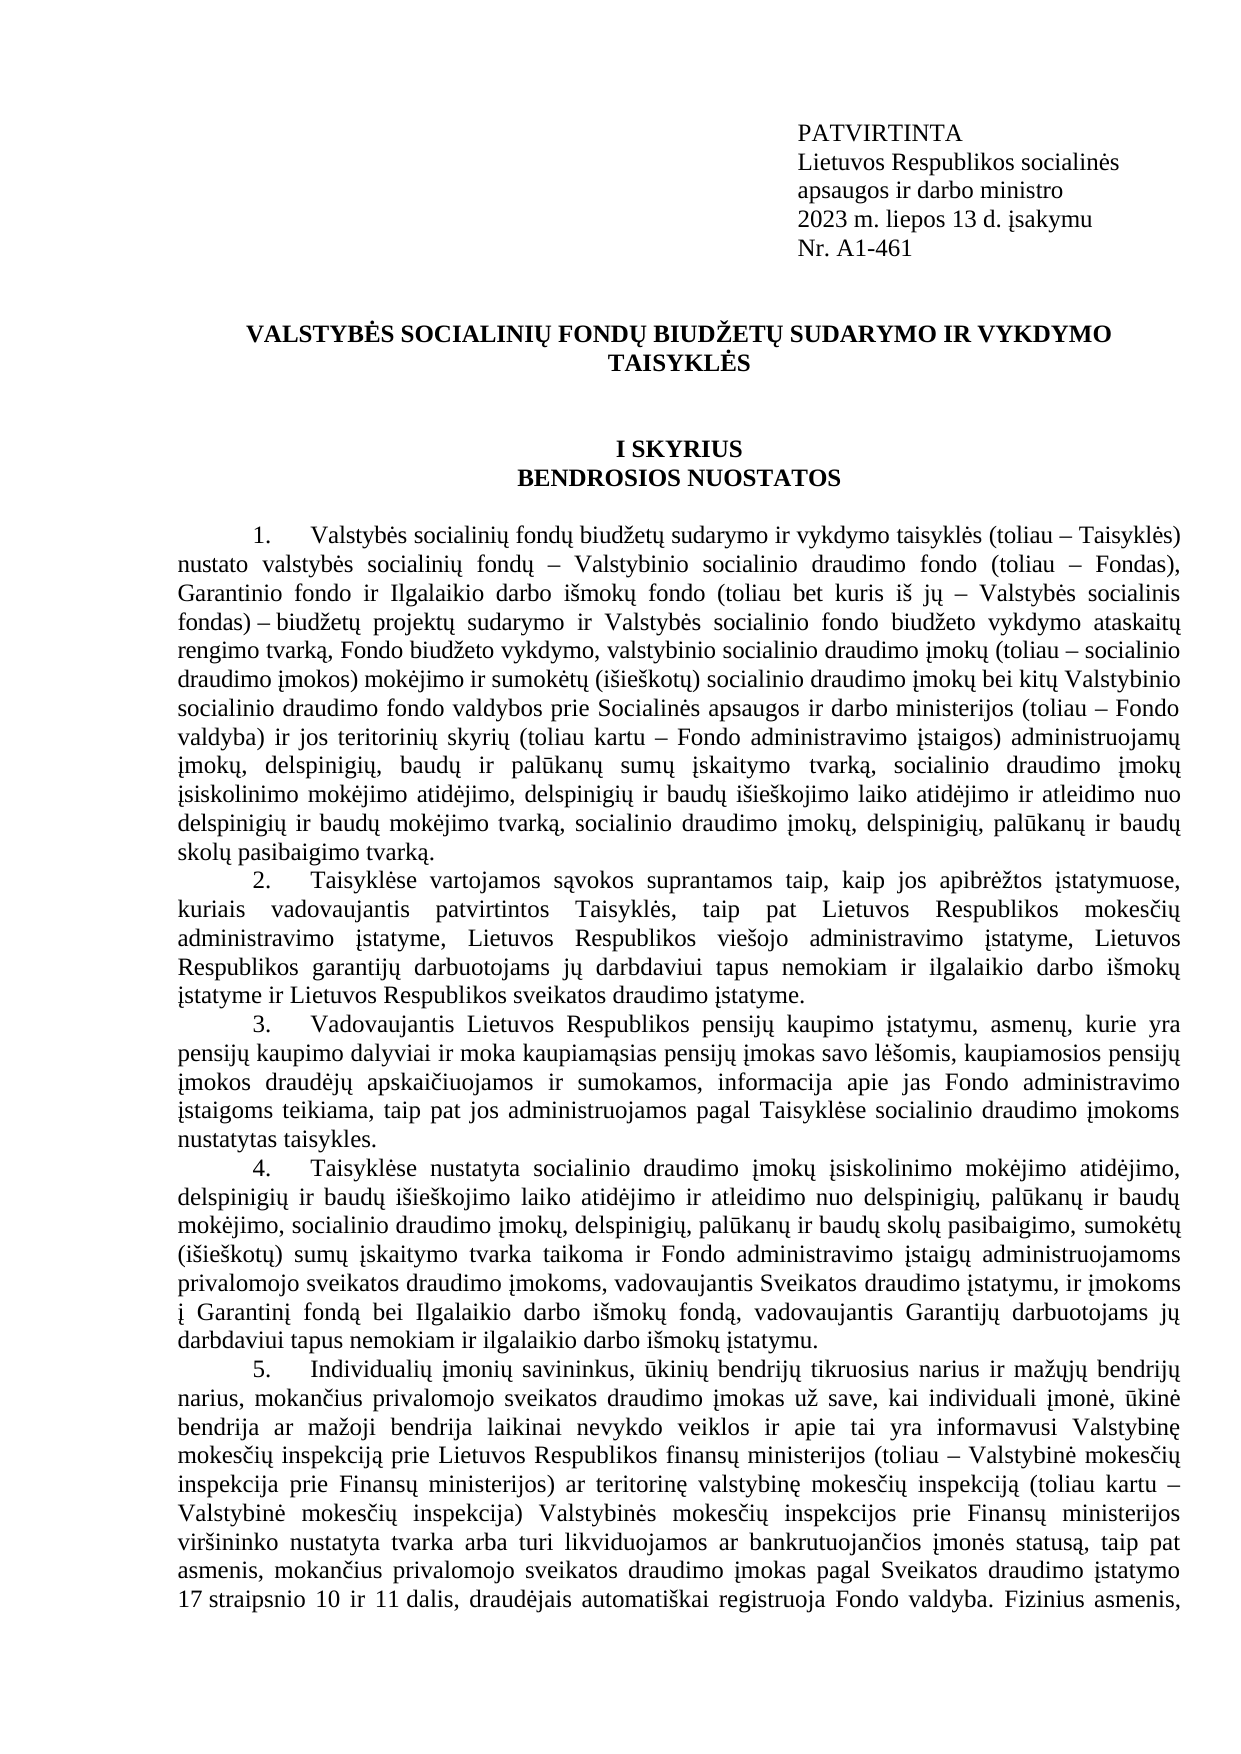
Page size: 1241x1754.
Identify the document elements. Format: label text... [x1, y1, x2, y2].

text 4. Taisyklėse nustatyta socialinio draudimo įmokų įsiskolinimo mokėjimo atidėjimo, delspinigių ir baudų išieškojimo laiko atidėjimo ir atleidimo nuo delspinigių, palūkanų ir baudų mokėjimo, socialinio draudimo įmokų, delspinigių, palūkanų ir baudų skolų pasibaigimo, sumokėtų (išieškotų) sumų įskaitymo tvarka taikoma ir Fondo administravimo įstaigų administruojamoms privalomojo sveikatos draudimo įmokoms, vadovaujantis Sveikatos draudimo įstatymu, ir įmokoms į Garantinį fondą bei Ilgalaikio darbo išmokų fondą, vadovaujantis Garantijų darbuotojams jų darbdaviui tapus nemokiam ir ilgalaikio darbo išmokų įstatymu. [177, 1153, 1181, 1354]
text BENDROSIOS NUOSTATOS [177, 463, 1181, 492]
text VALSTYBĖS SOCIALINIŲ FONDŲ BIUDŽETŲ SUDARYMO IR VYKDYMO TAISYKLĖS [177, 319, 1181, 377]
text PATVIRTINTA [717, 118, 1181, 147]
text apsaugos ir darbo ministro [717, 176, 1181, 204]
text 1. Valstybės socialinių fondų biudžetų sudarymo ir vykdymo taisyklės (toliau – Taisyklės) nustato valstybės socialinių fondų – Valstybinio socialinio draudimo fondo (toliau – Fondas), Garantinio fondo ir Ilgalaikio darbo išmokų fondo (toliau bet kuris iš jų – Valstybės socialinis fondas) – biudžetų projektų sudarymo ir Valstybės socialinio fondo biudžeto vykdymo ataskaitų rengimo tvarką, Fondo biudžeto vykdymo, valstybinio socialinio draudimo įmokų (toliau – socialinio draudimo įmokos) mokėjimo ir sumokėtų (išieškotų) socialinio draudimo įmokų bei kitų Valstybinio socialinio draudimo fondo valdybos prie Socialinės apsaugos ir darbo ministerijos (toliau – Fondo valdyba) ir jos teritorinių skyrių (toliau kartu – Fondo administravimo įstaigos) administruojamų įmokų, delspinigių, baudų ir palūkanų sumų įskaitymo tvarką, socialinio draudimo įmokų įsiskolinimo mokėjimo atidėjimo, delspinigių ir baudų išieškojimo laiko atidėjimo ir atleidimo nuo delspinigių ir baudų mokėjimo tvarką, socialinio draudimo įmokų, delspinigių, palūkanų ir baudų skolų pasibaigimo tvarką. [177, 521, 1181, 866]
text Lietuvos Respublikos socialinės [717, 147, 1181, 176]
text 5. Individualių įmonių savininkus, ūkinių bendrijų tikruosius narius ir mažųjų bendrijų narius, mokančius privalomojo sveikatos draudimo įmokas už save, kai individuali įmonė, ūkinė bendrija ar mažoji bendrija laikinai nevykdo veiklos ir apie tai yra informavusi Valstybinę mokesčių inspekciją prie Lietuvos Respublikos finansų ministerijos (toliau – Valstybinė mokesčių inspekcija prie Finansų ministerijos) ar teritorinę valstybinę mokesčių inspekciją (toliau kartu – Valstybinė mokesčių inspekcija) Valstybinės mokesčių inspekcijos prie Finansų ministerijos viršininko nustatyta tvarka arba turi likviduojamos ar bankrutuojančios įmonės statusą, taip pat asmenis, mokančius privalomojo sveikatos draudimo įmokas pagal Sveikatos draudimo įstatymo 17 straipsnio 10 ir 11 dalis, draudėjais automatiškai registruoja Fondo valdyba. Fizinius asmenis, [177, 1354, 1181, 1613]
text 2. Taisyklėse vartojamos sąvokos suprantamos taip, kaip jos apibrėžtos įstatymuose, kuriais vadovaujantis patvirtintos Taisyklės, taip pat Lietuvos Respublikos mokesčių administravimo įstatyme, Lietuvos Respublikos viešojo administravimo įstatyme, Lietuvos Respublikos garantijų darbuotojams jų darbdaviui tapus nemokiam ir ilgalaikio darbo išmokų įstatyme ir Lietuvos Respublikos sveikatos draudimo įstatyme. [177, 866, 1181, 1009]
text 3. Vadovaujantis Lietuvos Respublikos pensijų kaupimo įstatymu, asmenų, kurie yra pensijų kaupimo dalyviai ir moka kaupiamąsias pensijų įmokas savo lėšomis, kaupiamosios pensijų įmokos draudėjų apskaičiuojamos ir sumokamos, informacija apie jas Fondo administravimo įstaigoms teikiama, taip pat jos administruojamos pagal Taisyklėse socialinio draudimo įmokoms nustatytas taisykles. [177, 1009, 1181, 1153]
text I SKYRIUS [177, 434, 1181, 463]
text 2023 m. liepos 13 d. įsakymu [717, 204, 1181, 233]
text Nr. A1-461 [717, 233, 1181, 262]
